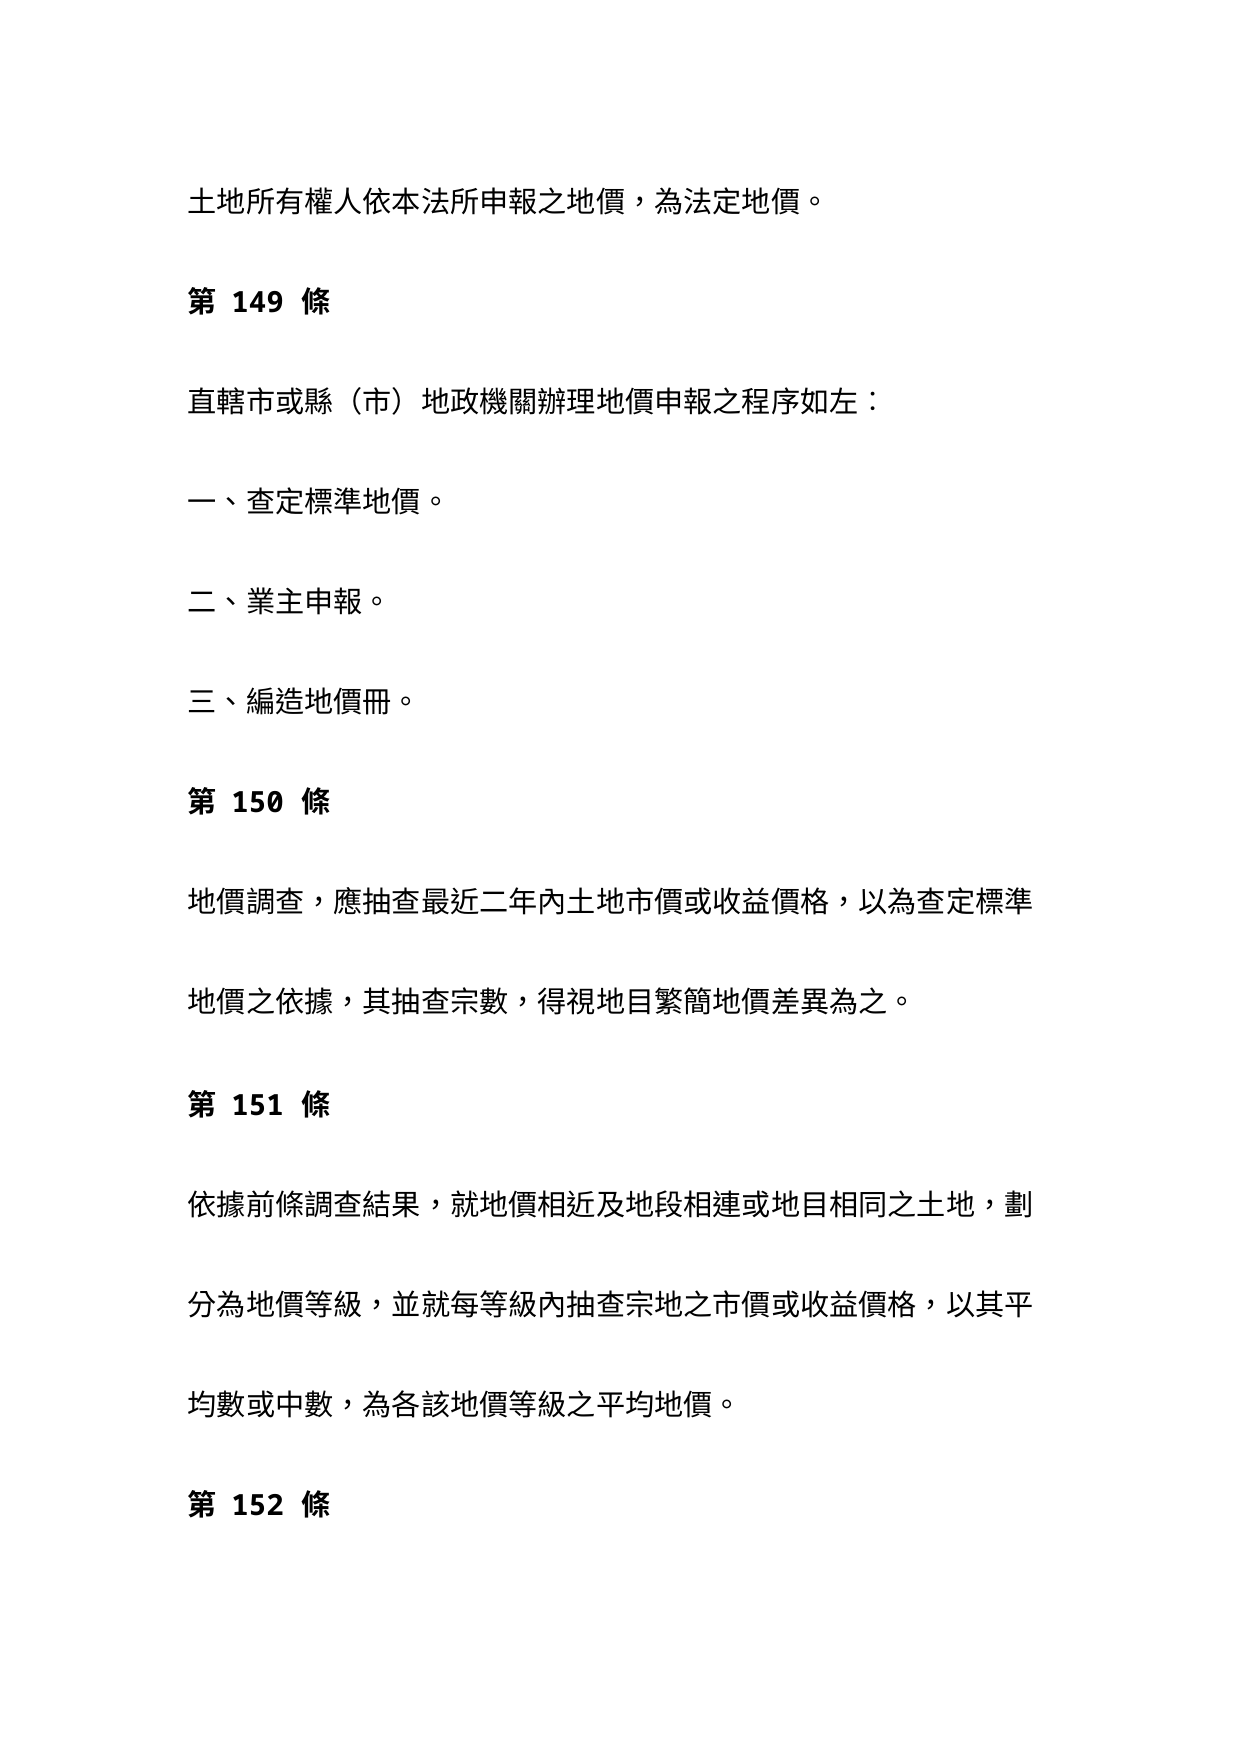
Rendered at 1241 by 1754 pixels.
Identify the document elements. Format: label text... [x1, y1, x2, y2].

text 第 137 條 土地畸零狹小，全宗面積在第三十一條所規定最小面積單位以下者，得依土地重劃廢置或合併之。 第 138 條 重劃區內公園、道路、堤塘、溝渠或其他供公共使用之土地，得依土地重劃變更或廢置之。 第 139 條 土地重劃後，土地所有權人所受之損益，應互相補償，其供道路或其他公共使用所用土地之地價，應由政府補償之。 第 140 條 土地重劃，自公告之日起三十日內，有關係之土地所有權人半數以上，而其所有土地面積，除公有土地外，超過重劃地區內土地總面積一半者表示反對時，直轄市或縣（市）地政機關應即報上級機關核定之。 第 141 條 第一百三十五條之土地重劃，得因重劃區內土地所有權人過半數，而其所有土地面積，除公有土地外，超過重劃區內土地總面積一半者之共同請求，由直轄市或縣（市）地政機關核准為之。 第 142 條 新設都市內之土地重劃，應於分區開放前為之。 第 四 編 土地稅 第 一 章 通則 第 143 條 土地及其改良物，除依法免稅者外，依本法之規定徵稅。 第 144 條 土地稅分地價稅及土地增值稅二種。 第 145 條 土地及其改良物之價值，應分別規定。 第 146 條 土地稅為地方稅。 第 147 條 土地及其改良物，除依本法規定外，不得用任何名目徵收或附加稅款。但因建築道路、堤防、溝渠或其他土地改良之水陸工程所需費用，得依法徵收工程受益費。 第 二 章 地價及改良物價 第 148 條 土地所有權人依本法所申報之地價，為法定地價。 第 149 條 直轄市或縣（市）地政機關辦理地價申報之程序如左︰ 一、查定標準地價。 二、業主申報。 三、編造地價冊。 第 150 條 地價調查，應抽查最近二年內土地市價或收益價格，以為查定標準地價之依據，其抽查宗數，得視地目繁簡地價差異為之。 [187, 158, 1053, 1021]
text 第 151 條 依據前條調查結果，就地價相近及地段相連或地目相同之土地，劃分為地價等級，並就每等級內抽查宗地之市價或收益價格，以其平均數或中數，為各該地價等級之平均地價。 第 152 條 [187, 1061, 1053, 1523]
